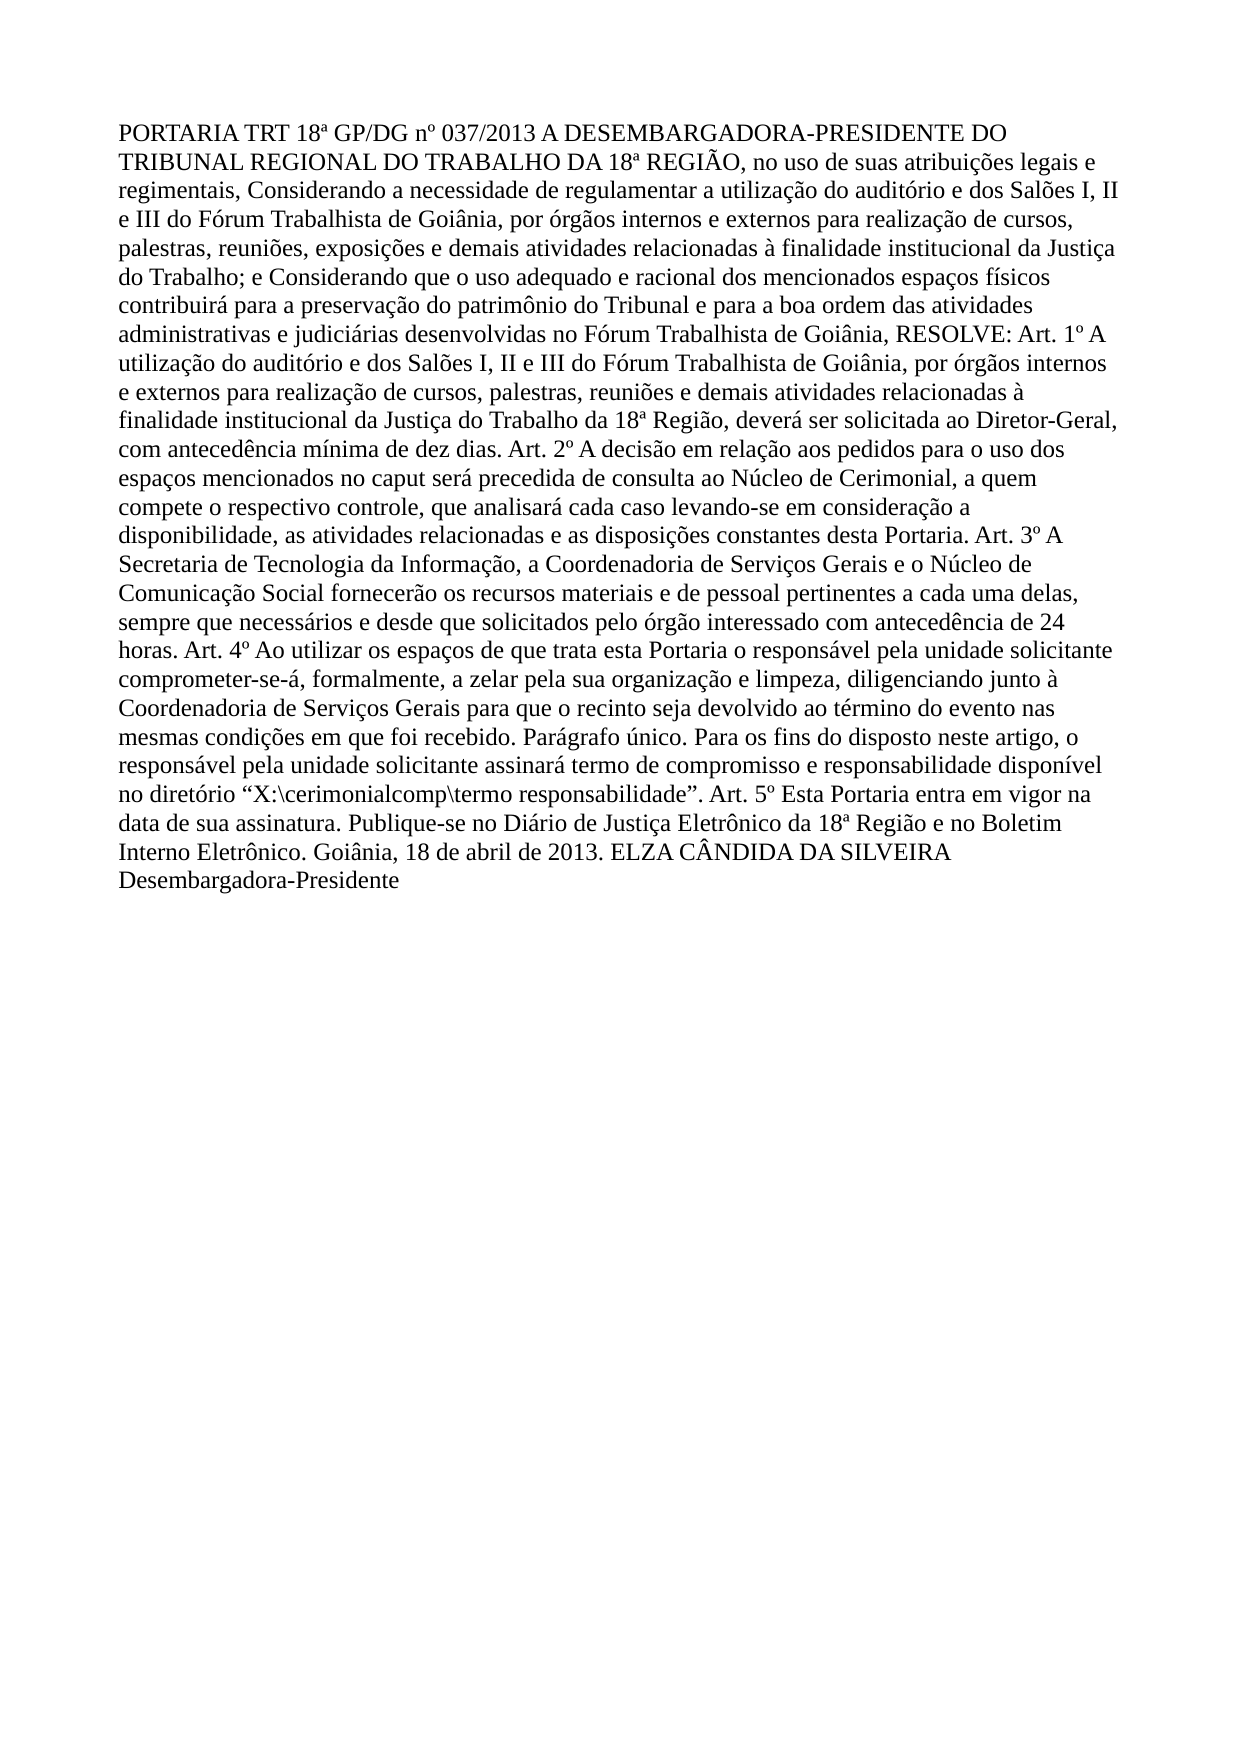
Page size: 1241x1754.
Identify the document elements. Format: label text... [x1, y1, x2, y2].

text PORTARIA TRT 18ª GP/DG nº 037/2013 A DESEMBARGADORA-PRESIDENTE DO TRIBUNAL REGIONAL DO TRABALHO DA 18ª REGIÃO, no uso de suas atribuições legais e regimentais, Considerando a necessidade de regulamentar a utilização do auditório e dos Salões I, II e III do Fórum Trabalhista de Goiânia, por órgãos internos e externos para realização de cursos, palestras, reuniões, exposições e demais atividades relacionadas à finalidade institucional da Justiça do Trabalho; e Considerando que o uso adequado e racional dos mencionados espaços físicos contribuirá para a preservação do patrimônio do Tribunal e para a boa ordem das atividades administrativas e judiciárias desenvolvidas no Fórum Trabalhista de Goiânia, RESOLVE: Art. 1º A utilização do auditório e dos Salões I, II e III do Fórum Trabalhista de Goiânia, por órgãos internos e externos para realização de cursos, palestras, reuniões e demais atividades relacionadas à finalidade institucional da Justiça do Trabalho da 18ª Região, deverá ser solicitada ao Diretor-Geral, com antecedência mínima de dez dias. Art. 2º A decisão em relação aos pedidos para o uso dos espaços mencionados no caput será precedida de consulta ao Núcleo de Cerimonial, a quem compete o respectivo controle, que analisará cada caso levando-se em consideração a disponibilidade, as atividades relacionadas e as disposições constantes desta Portaria. Art. 3º A Secretaria de Tecnologia da Informação, a Coordenadoria de Serviços Gerais e o Núcleo de Comunicação Social fornecerão os recursos materiais e de pessoal pertinentes a cada uma delas, sempre que necessários e desde que solicitados pelo órgão interessado com antecedência de 24 horas. Art. 4º Ao utilizar os espaços de que trata esta Portaria o responsável pela unidade solicitante comprometer-se-á, formalmente, a zelar pela sua organização e limpeza, diligenciando junto à Coordenadoria de Serviços Gerais para que o recinto seja devolvido ao término do evento nas mesmas condições em que foi recebido. Parágrafo único. Para os fins do disposto neste artigo, o responsável pela unidade solicitante assinará termo de compromisso e responsabilidade disponível no diretório “X:\cerimonialcomp\termo responsabilidade”. Art. 5º Esta Portaria entra em vigor na data de sua assinatura. Publique-se no Diário de Justiça Eletrônico da 18ª Região e no Boletim Interno Eletrônico. Goiânia, 18 de abril de 2013. ELZA CÂNDIDA DA SILVEIRA Desembargadora-Presidente [118, 118, 1122, 894]
